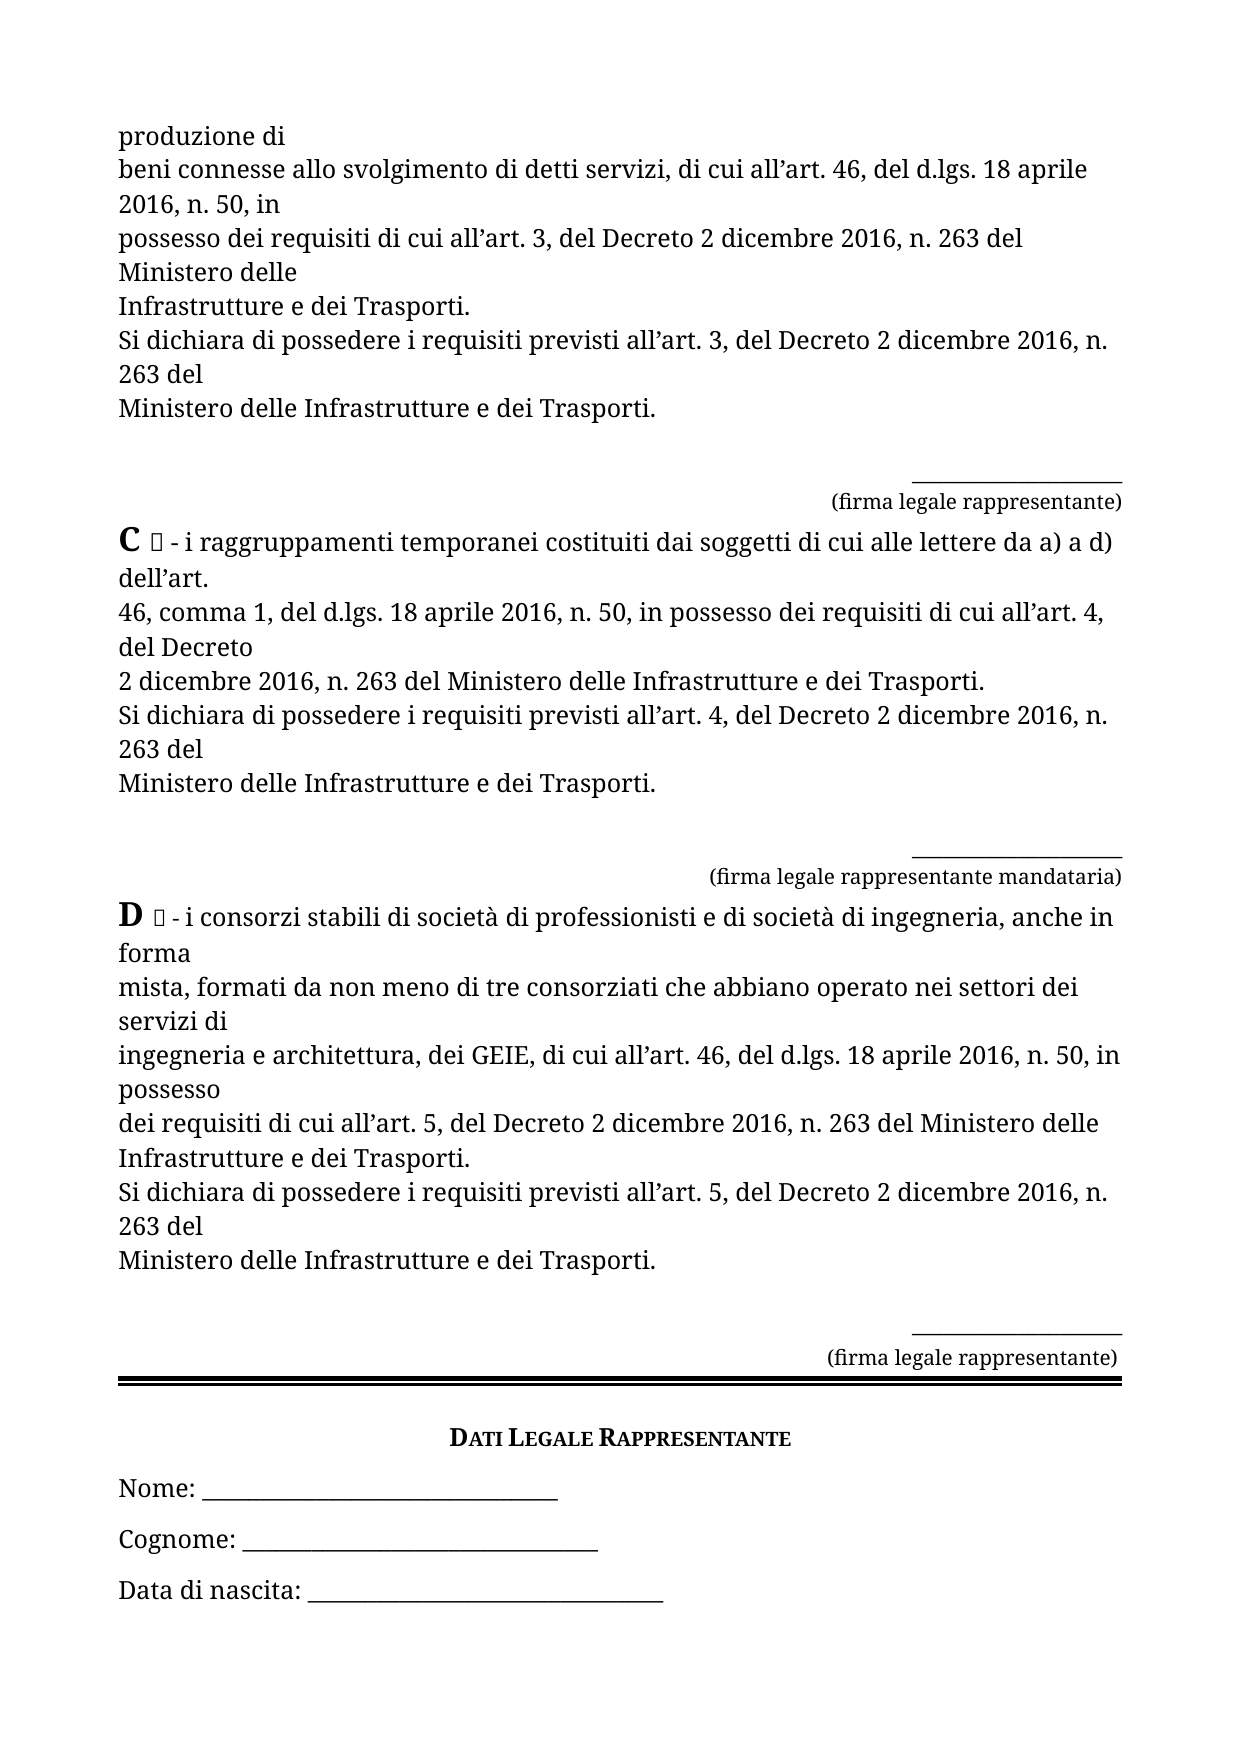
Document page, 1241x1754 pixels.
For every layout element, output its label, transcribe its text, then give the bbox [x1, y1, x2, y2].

text Data di nascita: _______________________________ [118, 1573, 1122, 1607]
text C  - i raggruppamenti temporanei costituiti dai soggetti di cui alle lettere da a) a d) dell’art. [118, 516, 1122, 595]
text (firma legale rappresentante) [118, 1339, 1122, 1376]
text ____________________ [118, 831, 1122, 862]
text produzione di [118, 118, 1122, 152]
text beni connesse allo svolgimento di detti servizi, di cui all’art. 46, del d.lgs. 18 aprile 2016, n. 50, in [118, 152, 1122, 220]
text Cognome: _______________________________ [118, 1522, 1122, 1556]
text (firma legale rappresentante mandataria) [118, 862, 1122, 890]
text ingegneria e architettura, dei GEIE, di cui all’art. 46, del d.lgs. 18 aprile 2016, n. 50, in possesso [118, 1038, 1122, 1106]
text Ministero delle Infrastrutture e dei Trasporti. [118, 765, 1122, 799]
text mista, formati da non meno di tre consorziati che abbiano operato nei settori dei servizi di [118, 970, 1122, 1038]
text Si dichiara di possedere i requisiti previsti all’art. 3, del Decreto 2 dicembre 2016, n. 263 del [118, 322, 1122, 391]
text possesso dei requisiti di cui all’art. 3, del Decreto 2 dicembre 2016, n. 263 del Ministero delle [118, 220, 1122, 288]
text 46, comma 1, del d.lgs. 18 aprile 2016, n. 50, in possesso dei requisiti di cui all’art. 4, del Decreto [118, 595, 1122, 663]
text Ministero delle Infrastrutture e dei Trasporti. [118, 1242, 1122, 1276]
text Nome: _______________________________ [118, 1471, 1122, 1505]
text Si dichiara di possedere i requisiti previsti all’art. 4, del Decreto 2 dicembre 2016, n. 263 del [118, 697, 1122, 765]
text ____________________ [118, 456, 1122, 487]
text Si dichiara di possedere i requisiti previsti all’art. 5, del Decreto 2 dicembre 2016, n. 263 del [118, 1174, 1122, 1242]
text D  - i consorzi stabili di società di professionisti e di società di ingegneria, anche in forma [118, 890, 1122, 970]
text DATI LEGALE RAPPRESENTANTE [118, 1419, 1122, 1454]
text 2 dicembre 2016, n. 263 del Ministero delle Infrastrutture e dei Trasporti. [118, 663, 1122, 697]
text Infrastrutture e dei Trasporti. [118, 1140, 1122, 1174]
text dei requisiti di cui all’art. 5, del Decreto 2 dicembre 2016, n. 263 del Ministero delle [118, 1106, 1122, 1140]
text (firma legale rappresentante) [118, 487, 1122, 516]
text ____________________ [118, 1308, 1122, 1339]
text Ministero delle Infrastrutture e dei Trasporti. [118, 391, 1122, 425]
text Infrastrutture e dei Trasporti. [118, 288, 1122, 322]
